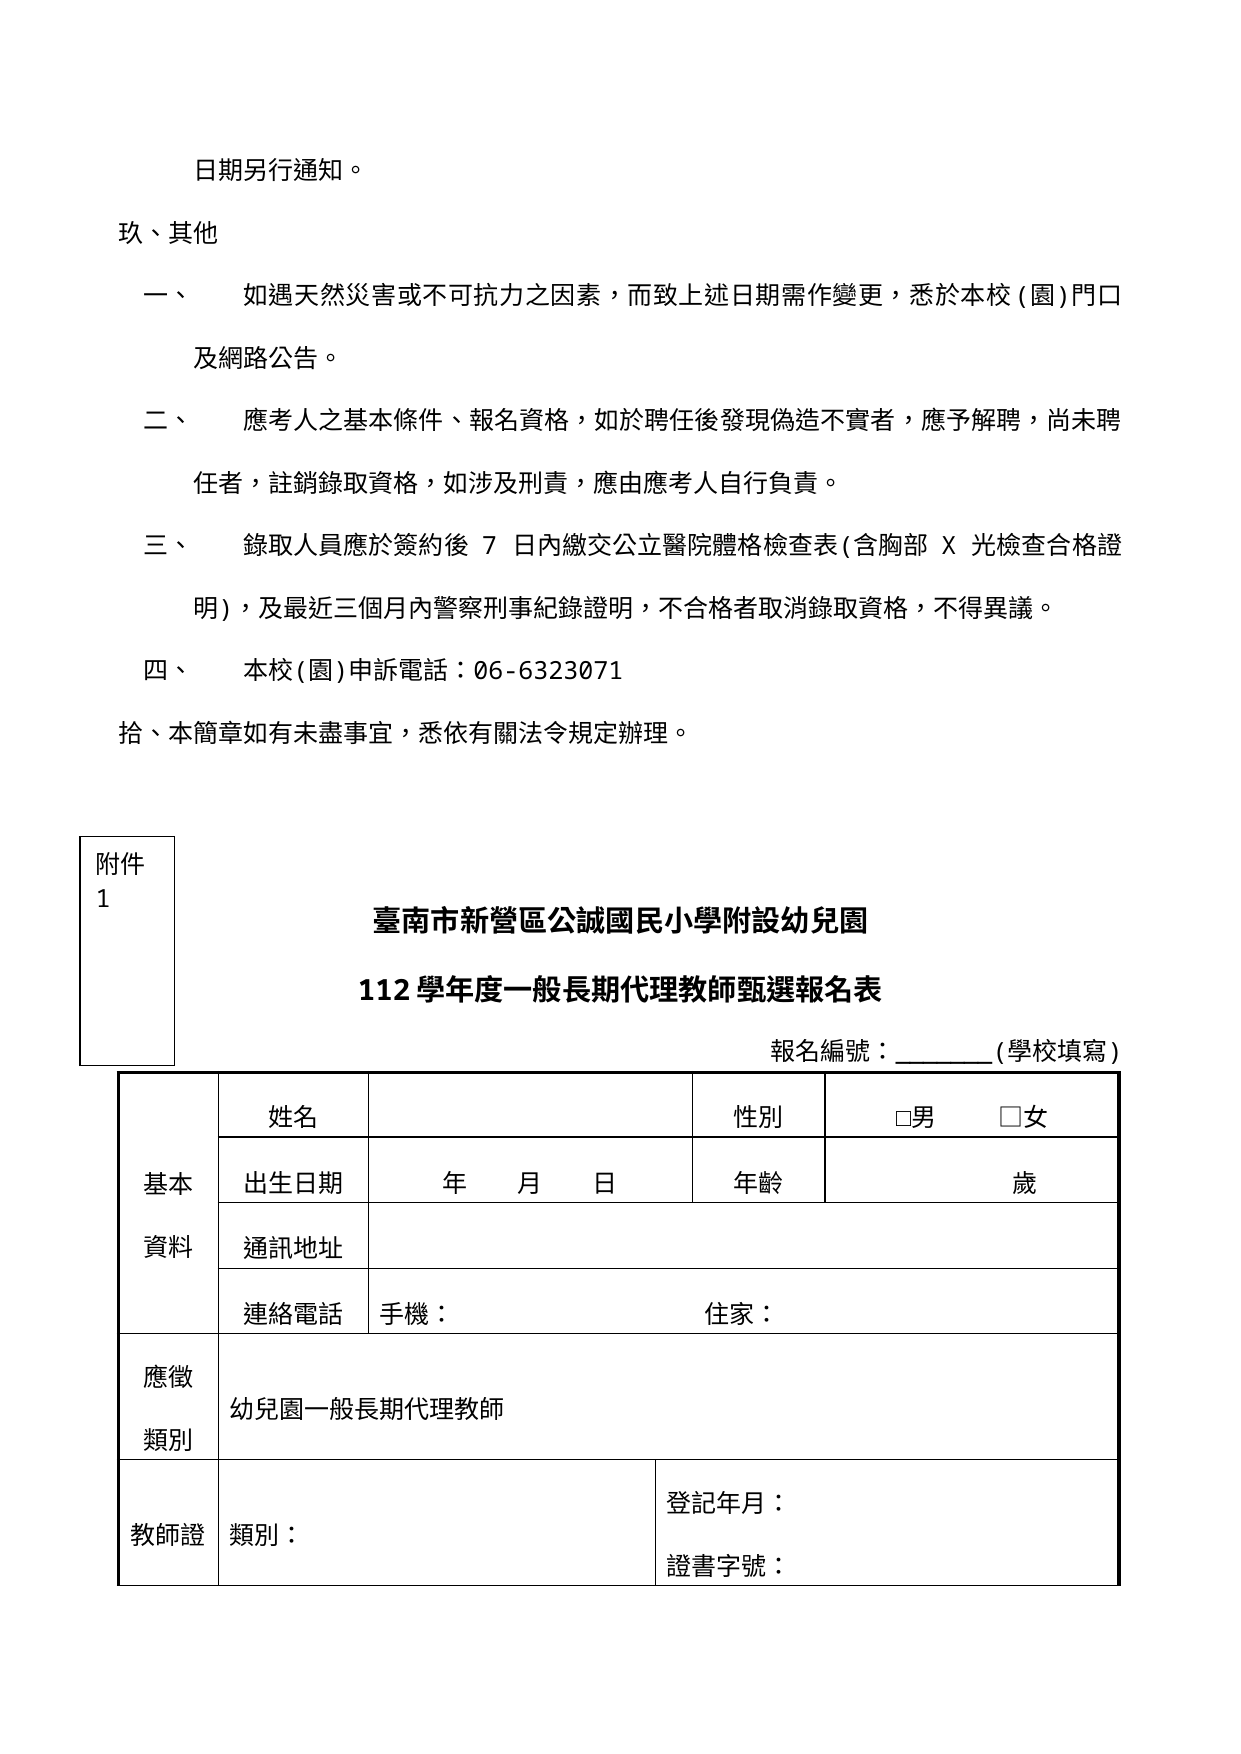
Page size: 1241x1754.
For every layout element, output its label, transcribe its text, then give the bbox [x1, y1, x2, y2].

table_cell 歲 [826, 1138, 1117, 1202]
text [81, 837, 174, 1065]
list 應考人之基本條件、報名資格，如於聘任後發現偽造不實者，應予解聘，尚未聘任者，註銷錄取資格，如涉及刑責，應由應考人自行負責。 [143, 377, 1122, 502]
table_cell 連絡電話 [219, 1269, 368, 1333]
table_header 性別 [693, 1074, 824, 1136]
table_header □男 □女 [826, 1074, 1117, 1136]
table_header 基本 資料 [120, 1074, 218, 1333]
table_cell 年 月 日 [369, 1138, 692, 1202]
table_cell [369, 1203, 1117, 1268]
text 112學年度一般長期代理教師甄選報名表 [175, 946, 1122, 1008]
text 拾、本簡章如有未盡事宜，悉依有關法令規定辦理。 [118, 689, 1122, 752]
table_cell 出生日期 [219, 1138, 368, 1202]
list 錄取人員應於簽約後 7 日內繳交公立醫院體格檢查表(含胸部 X 光檢查合格證明)，及最近三個月內警察刑事紀錄證明，不合格者取消錄取資格，不得異議。 [143, 502, 1122, 627]
list 如遇天然災害或不可抗力之因素，而致上述日期需作變更，悉於本校(園)門口及網路公告。 [143, 252, 1122, 377]
text 附件1 [95, 845, 158, 915]
text 臺南市新營區公誠國民小學附設幼兒園 [175, 877, 1122, 939]
text 玖、其他 [118, 189, 1122, 252]
table_cell 幼兒園一般長期代理教師 [219, 1334, 1117, 1459]
table_cell 教師證 [120, 1460, 218, 1585]
table_header 姓名 [219, 1074, 368, 1136]
list 本校(園)申訴電話：06-6323071 [143, 627, 1122, 689]
table_cell 應徵 類別 [120, 1334, 218, 1459]
table_cell 手機： 住家： [369, 1269, 1117, 1333]
table_cell 年齡 [693, 1138, 824, 1202]
table_header [369, 1074, 692, 1136]
text 報名編號： (學校填寫) [118, 1008, 1122, 1071]
list 日期另行通知。 [143, 127, 1122, 189]
table_cell 登記年月： 證書字號： [656, 1460, 1117, 1585]
table_cell 通訊地址 [219, 1203, 368, 1268]
table_cell 類別： [219, 1460, 655, 1585]
